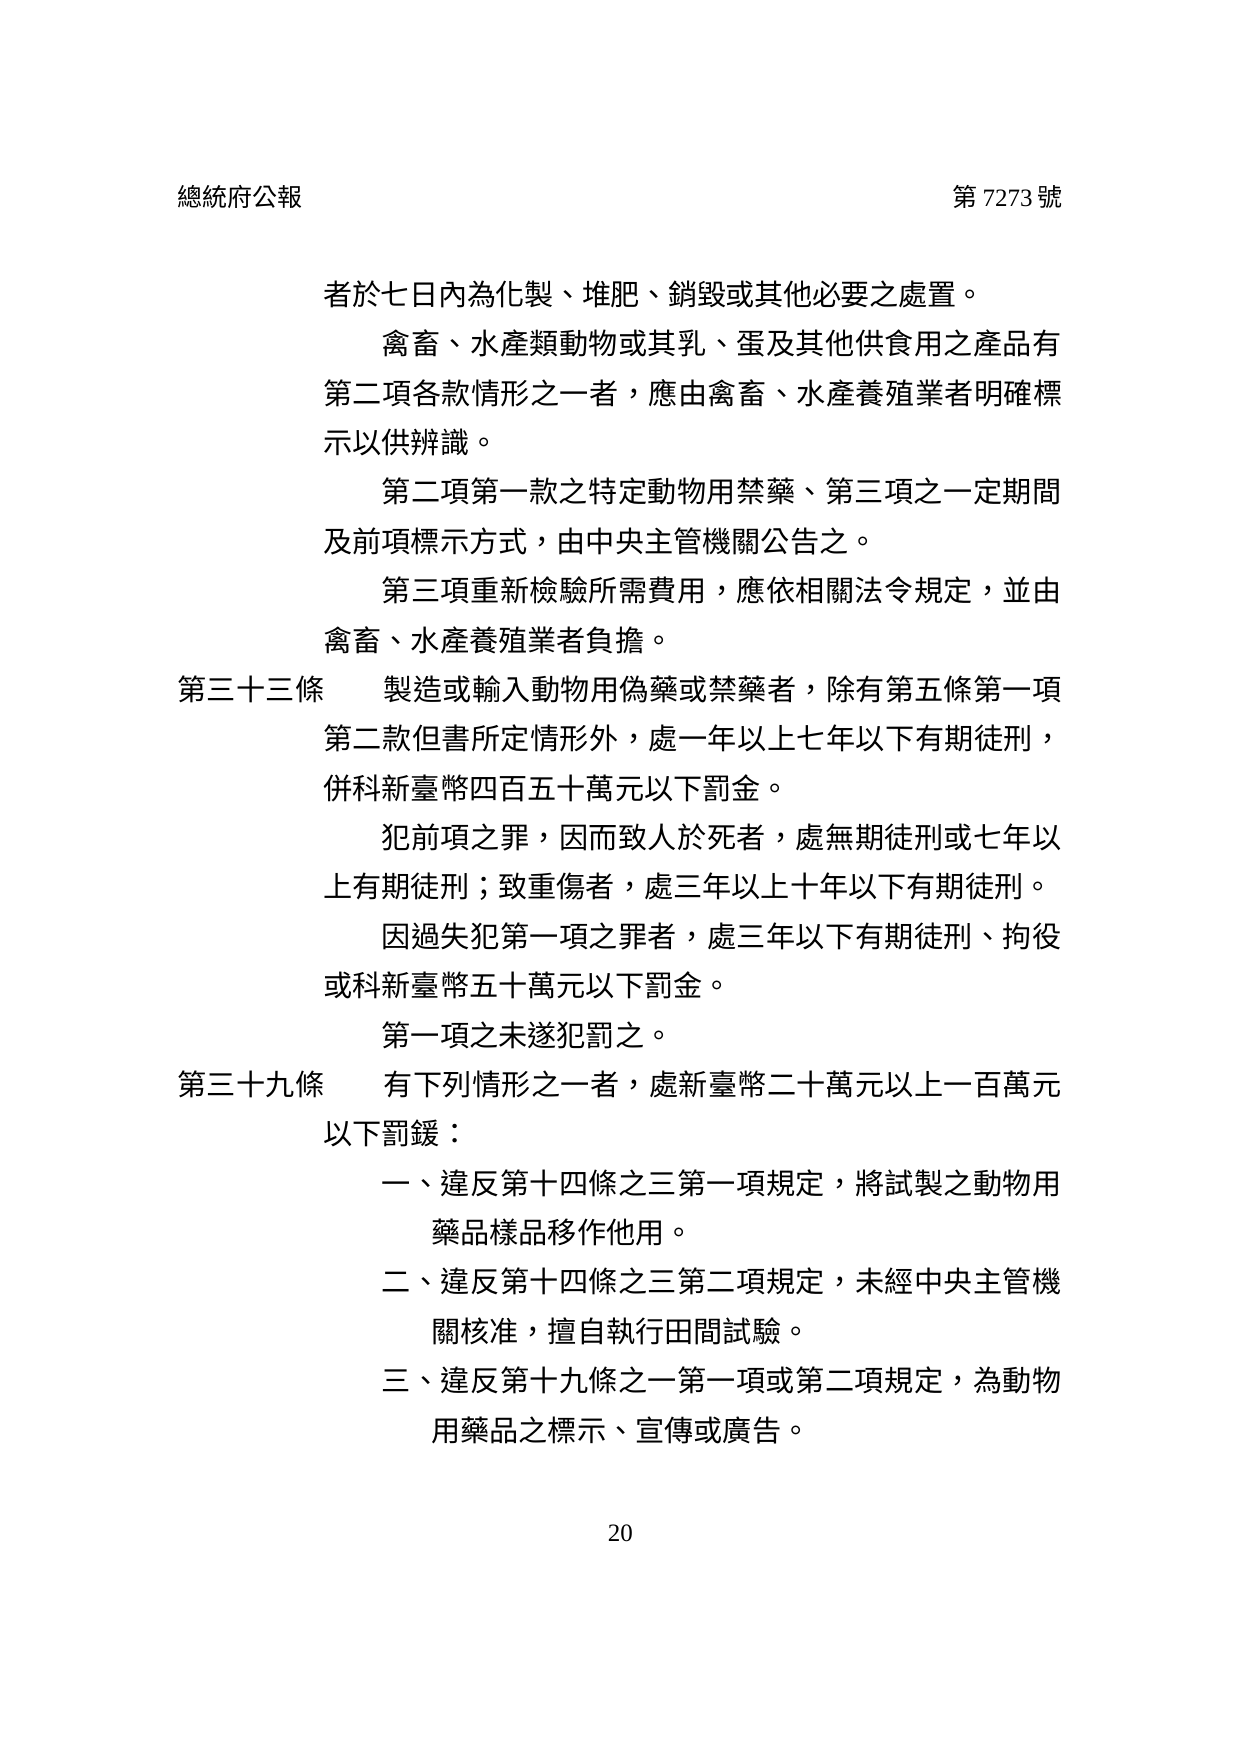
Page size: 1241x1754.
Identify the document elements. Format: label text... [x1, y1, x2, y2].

text 第三十三條 製造或輸入動物用偽藥或禁藥者，除有第五條第一項第二款但書所定情形外，處一年以上七年以下有期徒刑，併科新臺幣四百五十萬元以下罰金。 [177, 661, 1063, 809]
text 第一項之未遂犯罰之。 [323, 1006, 1063, 1056]
text 因過失犯第一項之罪者，處三年以下有期徒刑、拘役或科新臺幣五十萬元以下罰金。 [323, 908, 1063, 1006]
text 三、違反第十九條之一第一項或第二項規定，為動物用藥品之標示、宣傳或廣告。 [381, 1352, 1063, 1451]
text 一、違反第十四條之三第一項規定，將試製之動物用藥品樣品移作他用。 [381, 1154, 1063, 1253]
text 第三項重新檢驗所需費用，應依相關法令規定，並由禽畜、水產養殖業者負擔。 [323, 562, 1063, 661]
text 犯前項之罪，因而致人於死者，處無期徒刑或七年以上有期徒刑；致重傷者，處三年以上十年以下有期徒刑。 [323, 809, 1063, 908]
text 二、違反第十四條之三第二項規定，未經中央主管機關核准，擅自執行田間試驗。 [381, 1253, 1063, 1352]
text 禽畜、水產類動物或其乳、蛋及其他供食用之產品有第二項各款情形之一者，應由禽畜、水產養殖業者明確標示以供辨識。 [323, 315, 1063, 463]
text 第二項第一款之特定動物用禁藥、第三項之一定期間及前項標示方式，由中央主管機關公告之。 [323, 463, 1063, 562]
text 者於七日內為化製、堆肥、銷毀或其他必要之處置。 [323, 266, 1063, 315]
text 第三十九條 有下列情形之一者，處新臺幣二十萬元以上一百萬元以下罰鍰： [177, 1056, 1063, 1154]
